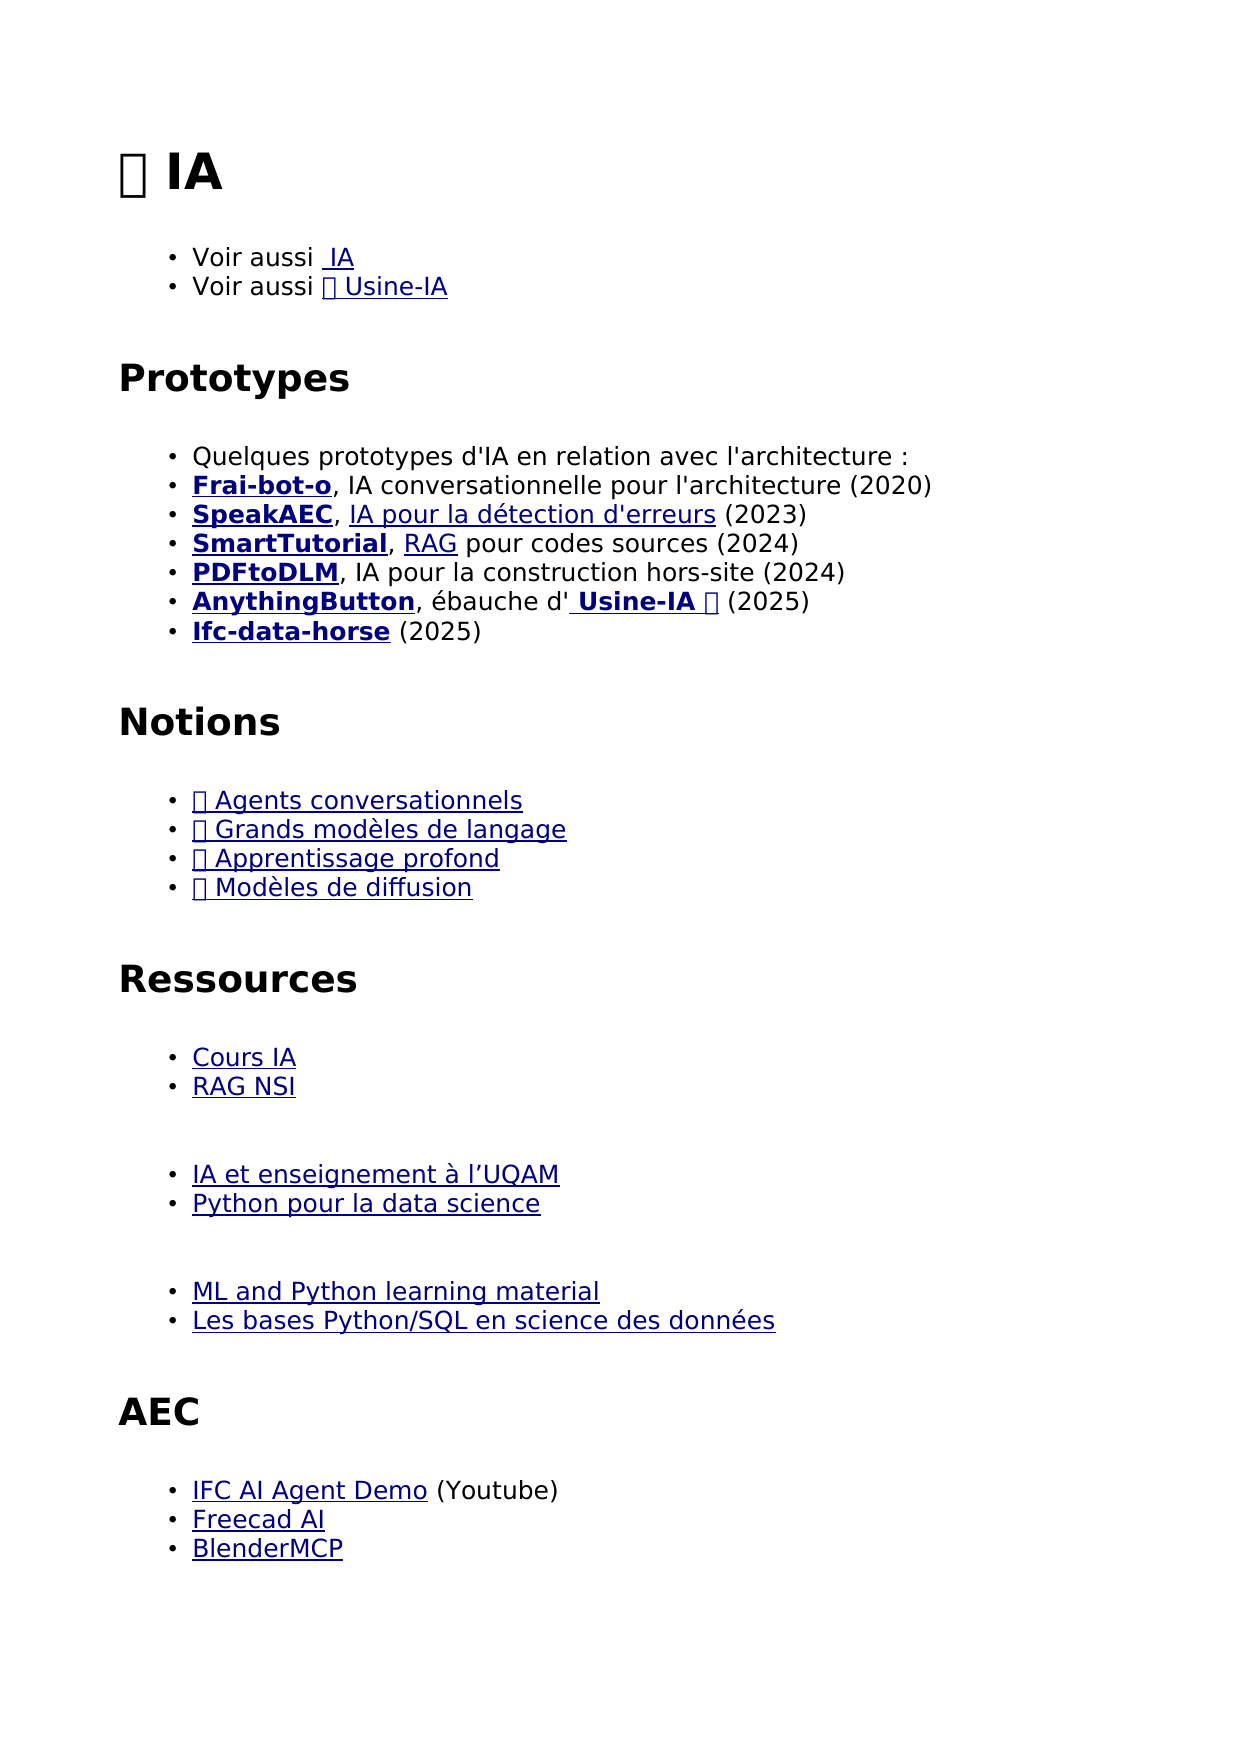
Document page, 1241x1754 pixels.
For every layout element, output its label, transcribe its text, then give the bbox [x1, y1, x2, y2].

list Ifc-data-horse (2025) [177, 617, 1122, 646]
subtitle Notions [118, 700, 1122, 744]
list Cours IA [177, 1043, 1122, 1072]
list 🤖 Apprentissage profond [177, 844, 1122, 873]
list Freecad AI [177, 1505, 1122, 1534]
list Voir aussi 🏛️ IA [177, 243, 1122, 272]
list IA et enseignement à l’UQAM [177, 1160, 1122, 1189]
subtitle AEC [118, 1390, 1122, 1434]
list Python pour la data science [177, 1189, 1122, 1218]
subtitle Ressources [118, 957, 1122, 1001]
list ML and Python learning material [177, 1277, 1122, 1307]
list 🤖 Agents conversationnels [177, 786, 1122, 815]
list Les bases Python/SQL en science des données [177, 1307, 1122, 1336]
list RAG NSI [177, 1072, 1122, 1101]
list Voir aussi 🤖 Usine-IA [177, 272, 1122, 302]
list SpeakAEC, IA pour la détection d'erreurs (2023) [177, 500, 1122, 529]
list IFC AI Agent Demo (Youtube) [177, 1476, 1122, 1505]
list AnythingButton, ébauche d' Usine-IA 👷 (2025) [177, 588, 1122, 617]
list SmartTutorial, RAG pour codes sources (2024) [177, 529, 1122, 558]
list Frai-bot-o, IA conversationnelle pour l'architecture (2020) [177, 471, 1122, 500]
subtitle 🤖 IA [118, 143, 1122, 201]
list 🤖 Modèles de diffusion [177, 873, 1122, 903]
list 🤖 Grands modèles de langage [177, 815, 1122, 844]
list Quelques prototypes d'IA en relation avec l'architecture : [177, 442, 1122, 471]
list PDFtoDLM, IA pour la construction hors-site (2024) [177, 558, 1122, 588]
subtitle Prototypes [118, 356, 1122, 400]
list BlenderMCP [177, 1534, 1122, 1563]
